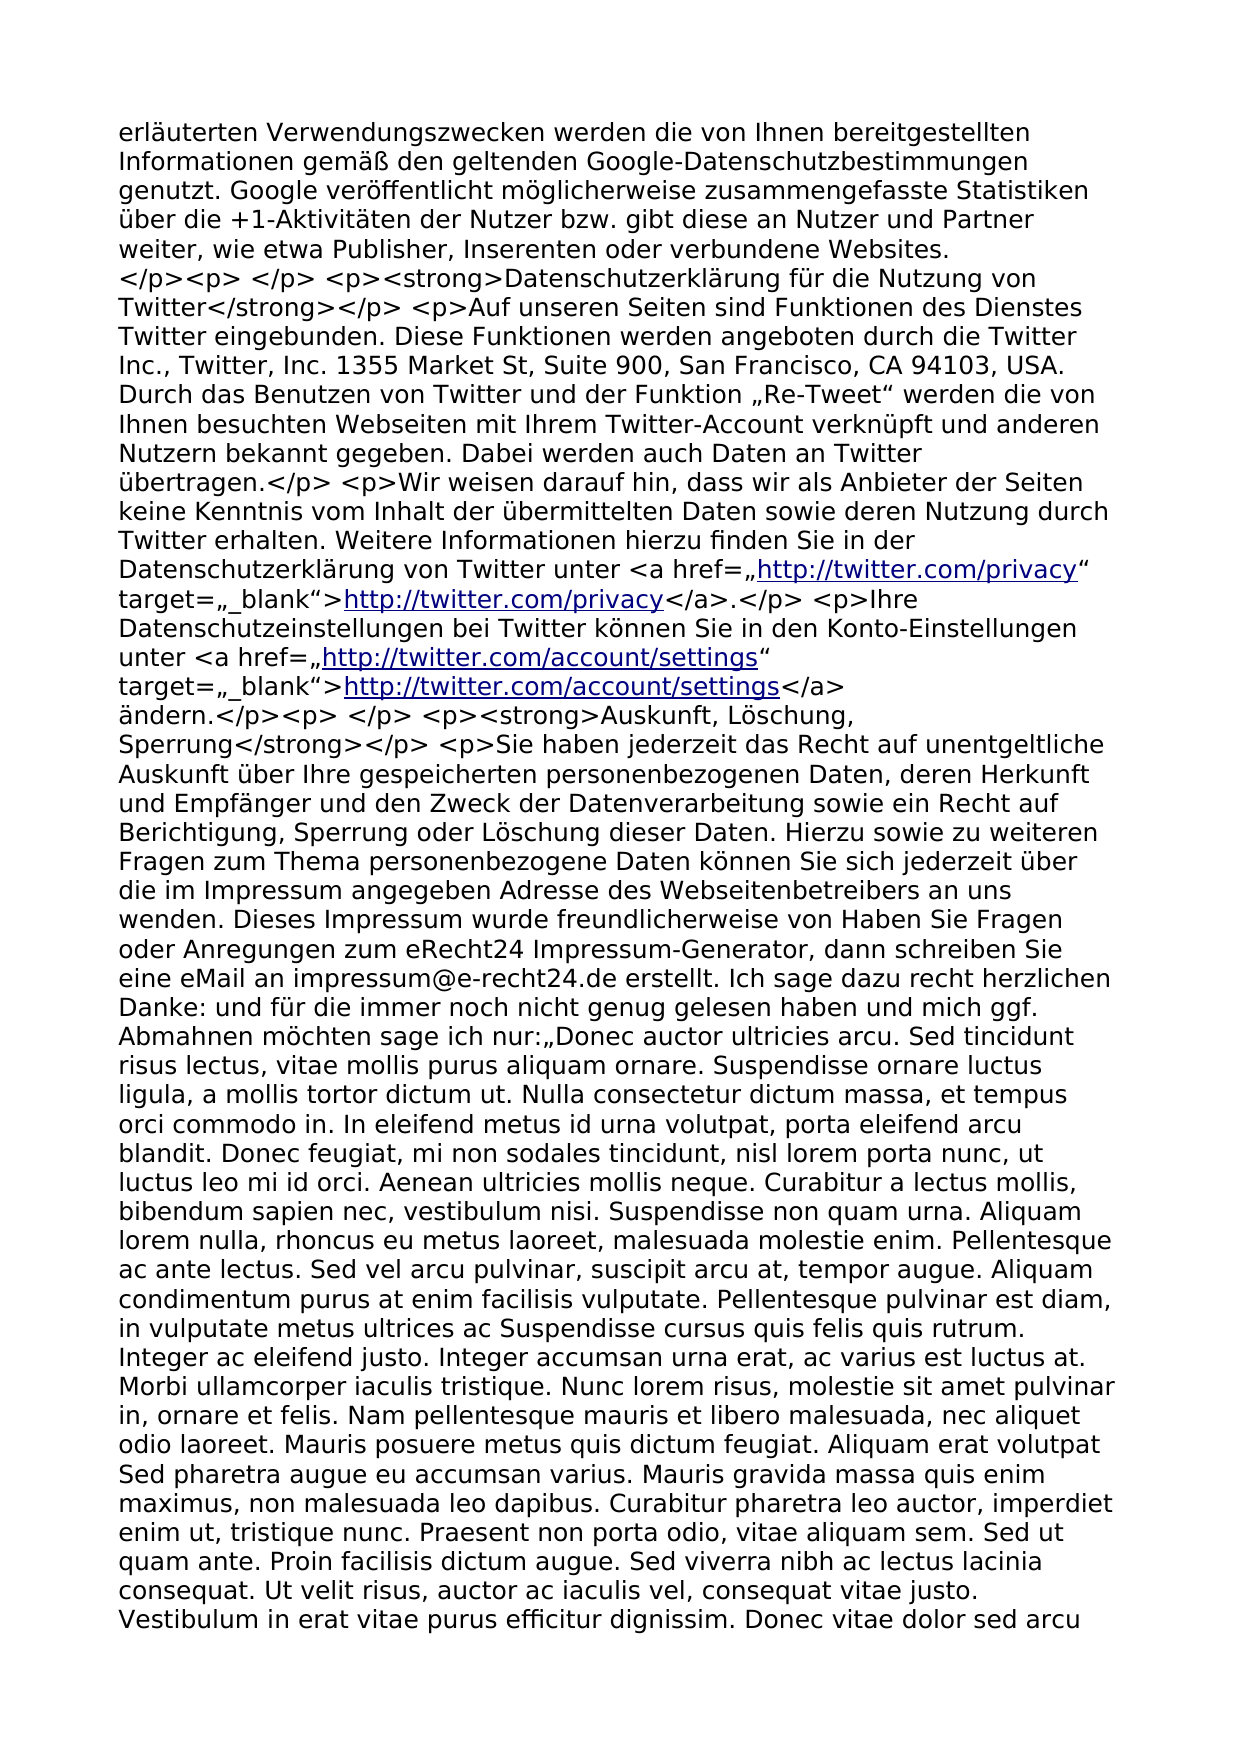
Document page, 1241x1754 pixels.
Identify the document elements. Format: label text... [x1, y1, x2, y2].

text erläuterten Verwendungszwecken werden die von Ihnen bereitgestellten Informationen gemäß den geltenden Google-Datenschutzbestimmungen genutzt. Google veröffentlicht möglicherweise zusammengefasste Statistiken über die +1-Aktivitäten der Nutzer bzw. gibt diese an Nutzer und Partner weiter, wie etwa Publisher, Inserenten oder verbundene Websites. </p><p> </p> <p><strong>Datenschutzerklärung für die Nutzung von Twitter</strong></p> <p>Auf unseren Seiten sind Funktionen des Dienstes Twitter eingebunden. Diese Funktionen werden angeboten durch die Twitter Inc., Twitter, Inc. 1355 Market St, Suite 900, San Francisco, CA 94103, USA. Durch das Benutzen von Twitter und der Funktion „Re-Tweet“ werden die von Ihnen besuchten Webseiten mit Ihrem Twitter-Account verknüpft und anderen Nutzern bekannt gegeben. Dabei werden auch Daten an Twitter übertragen.</p> <p>Wir weisen darauf hin, dass wir als Anbieter der Seiten keine Kenntnis vom Inhalt der übermittelten Daten sowie deren Nutzung durch Twitter erhalten. Weitere Informationen hierzu finden Sie in der Datenschutzerklärung von Twitter unter <a href=„http://twitter.com/privacy“ target=„_blank“>http://twitter.com/privacy</a>.</p> <p>Ihre Datenschutzeinstellungen bei Twitter können Sie in den Konto-Einstellungen unter <a href=„http://twitter.com/account/settings“ target=„_blank“>http://twitter.com/account/settings</a> ändern.</p><p> </p> <p><strong>Auskunft, Löschung, Sperrung</strong></p> <p>Sie haben jederzeit das Recht auf unentgeltliche Auskunft über Ihre gespeicherten personenbezogenen Daten, deren Herkunft und Empfänger und den Zweck der Datenverarbeitung sowie ein Recht auf Berichtigung, Sperrung oder Löschung dieser Daten. Hierzu sowie zu weiteren Fragen zum Thema personenbezogene Daten können Sie sich jederzeit über die im Impressum angegeben Adresse des Webseitenbetreibers an uns wenden. Dieses Impressum wurde freundlicherweise von Haben Sie Fragen oder Anregungen zum eRecht24 Impressum-Generator, dann schreiben Sie eine eMail an impressum@e-recht24.de erstellt. Ich sage dazu recht herzlichen Danke: und für die immer noch nicht genug gelesen haben und mich ggf. Abmahnen möchten sage ich nur:„Donec auctor ultricies arcu. Sed tincidunt risus lectus, vitae mollis purus aliquam ornare. Suspendisse ornare luctus ligula, a mollis tortor dictum ut. Nulla consectetur dictum massa, et tempus orci commodo in. In eleifend metus id urna volutpat, porta eleifend arcu blandit. Donec feugiat, mi non sodales tincidunt, nisl lorem porta nunc, ut luctus leo mi id orci. Aenean ultricies mollis neque. Curabitur a lectus mollis, bibendum sapien nec, vestibulum nisi. Suspendisse non quam urna. Aliquam lorem nulla, rhoncus eu metus laoreet, malesuada molestie enim. Pellentesque ac ante lectus. Sed vel arcu pulvinar, suscipit arcu at, tempor augue. Aliquam condimentum purus at enim facilisis vulputate. Pellentesque pulvinar est diam, in vulputate metus ultrices ac Suspendisse cursus quis felis quis rutrum. Integer ac eleifend justo. Integer accumsan urna erat, ac varius est luctus at. Morbi ullamcorper iaculis tristique. Nunc lorem risus, molestie sit amet pulvinar in, ornare et felis. Nam pellentesque mauris et libero malesuada, nec aliquet odio laoreet. Mauris posuere metus quis dictum feugiat. Aliquam erat volutpat Sed pharetra augue eu accumsan varius. Mauris gravida massa quis enim maximus, non malesuada leo dapibus. Curabitur pharetra leo auctor, imperdiet enim ut, tristique nunc. Praesent non porta odio, vitae aliquam sem. Sed ut quam ante. Proin facilisis dictum augue. Sed viverra nibh ac lectus lacinia consequat. Ut velit risus, auctor ac iaculis vel, consequat vitae justo. Vestibulum in erat vitae purus efficitur dignissim. Donec vitae dolor sed arcu [118, 118, 1122, 1635]
